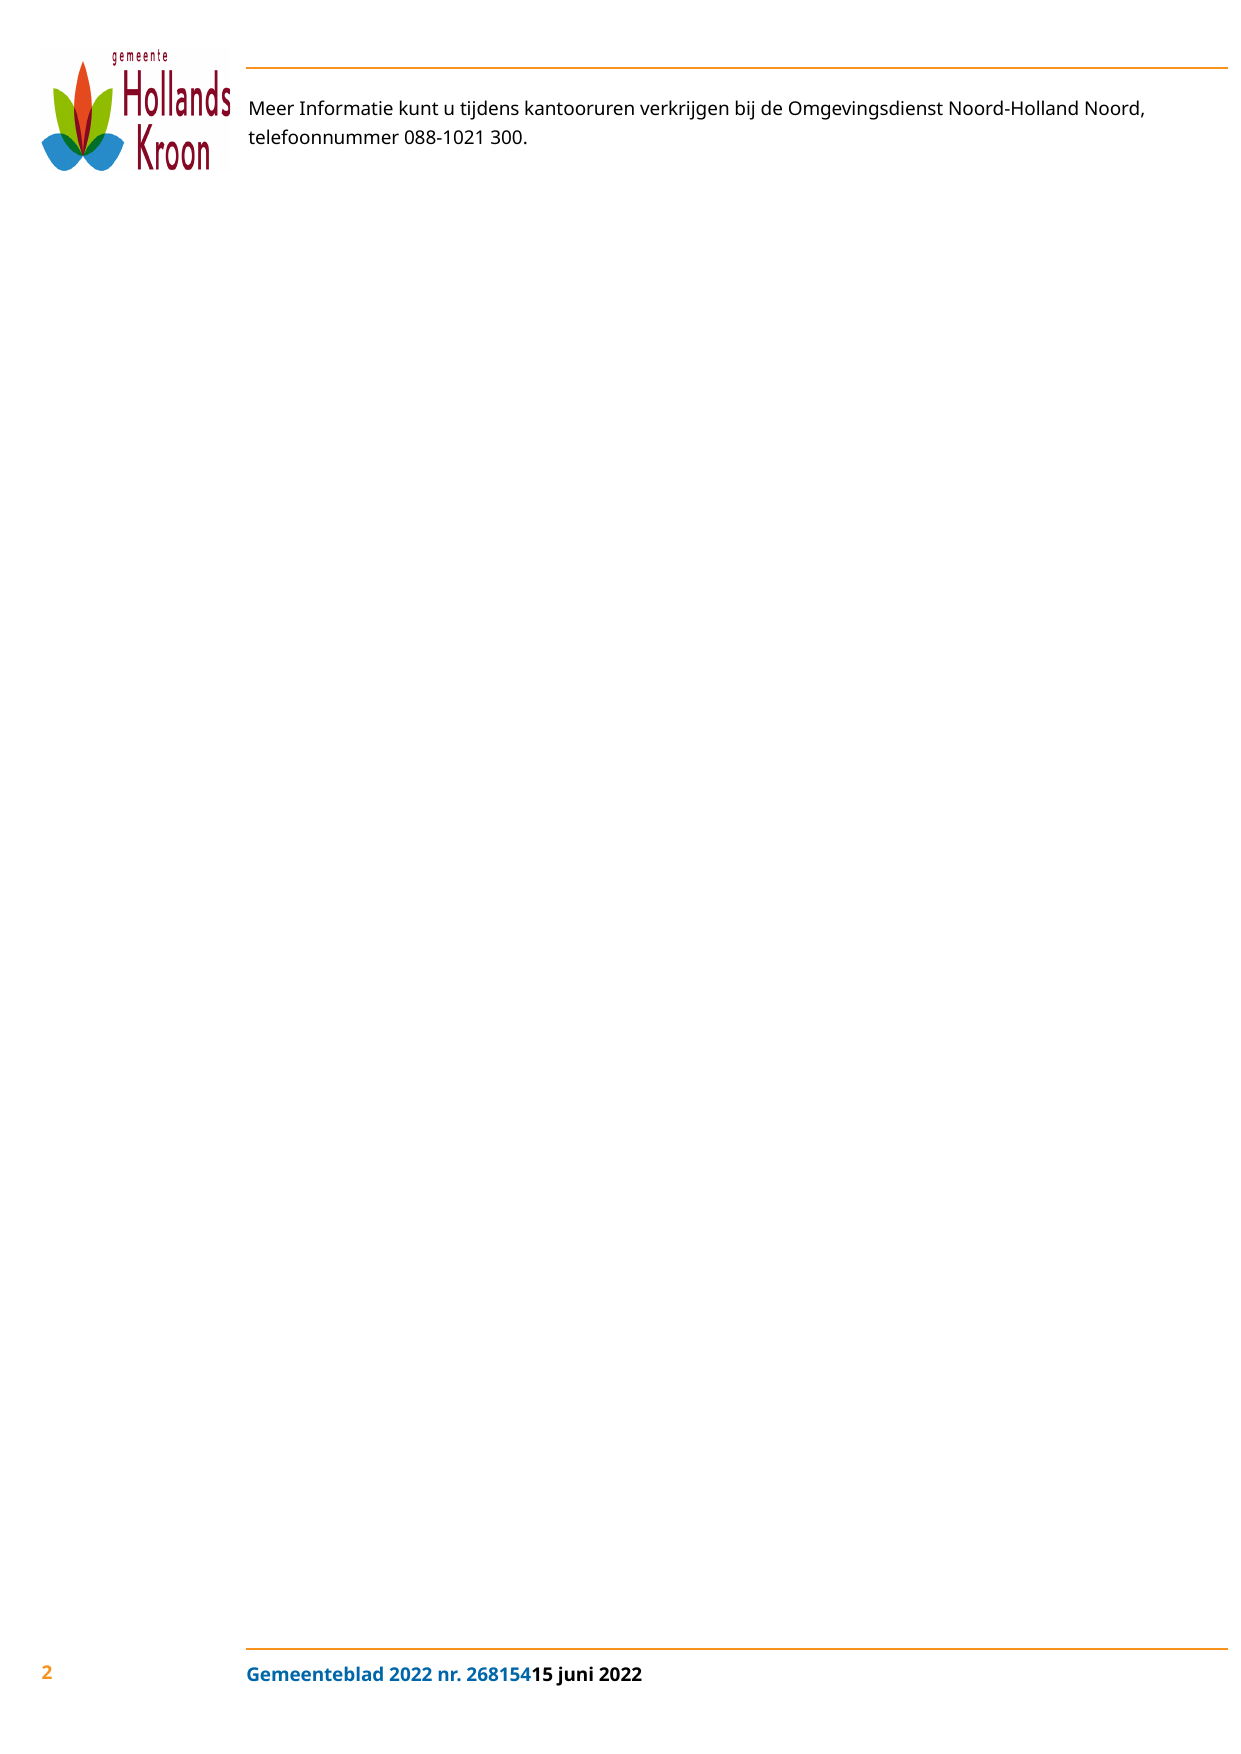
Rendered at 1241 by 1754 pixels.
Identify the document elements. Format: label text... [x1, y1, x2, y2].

text Meer Informatie kunt u tijdens kantooruren verkrijgen bij de Omgevingsdienst Noord-Holland Noord, telefoonnummer 088-1021 300. [248, 95, 1152, 150]
picture [41, 47, 231, 172]
